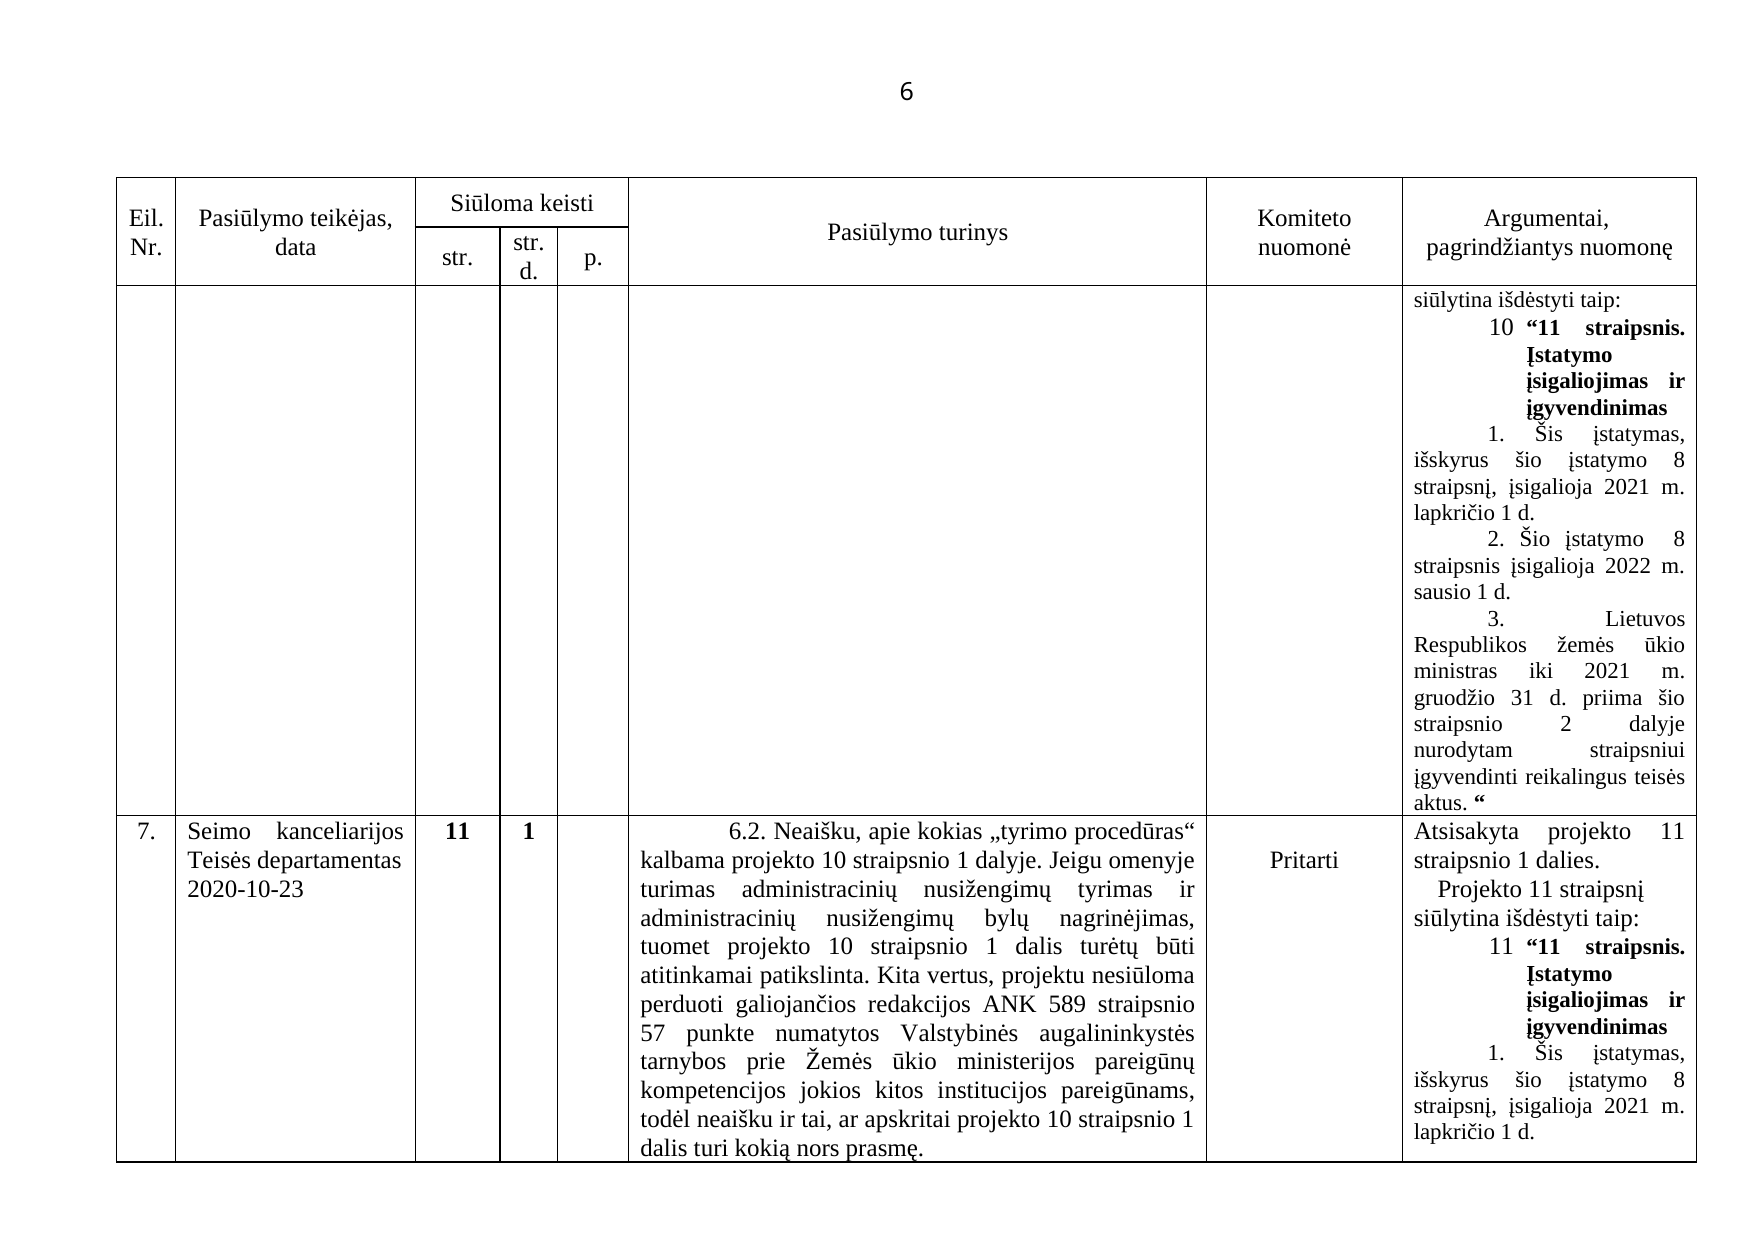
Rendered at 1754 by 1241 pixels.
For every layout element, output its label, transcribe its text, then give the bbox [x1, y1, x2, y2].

table_header Pasiūlymo turinys [629, 178, 1206, 285]
table_cell Seimo kanceliarijos Teisės departamentas 2020-10-23 [176, 816, 415, 1161]
table_cell 1 [501, 816, 557, 1161]
table_cell 11 [416, 816, 499, 1161]
table_cell [1207, 286, 1402, 815]
table_header Argumentai, pagrindžiantys nuomonę [1403, 178, 1696, 285]
table_header Siūloma keisti [416, 178, 628, 226]
table_header Komiteto nuomonė [1207, 178, 1402, 285]
table_cell str. d. [501, 228, 557, 285]
table_cell Pritarti [1207, 816, 1402, 1161]
table_cell siūlytina išdėstyti taip: “11 straipsnis. Įstatymo įsigaliojimas ir įgyvendinimas 1. Šis įstatymas, išskyrus šio įstatymo 8 straipsnį, įsigalioja 2021 m. lapkričio 1 d. 2. Šio įstatymo 8 straipsnis įsigalioja 2022 m. sausio 1 d. 3. Lietuvos Respublikos žemės ūkio ministras iki 2021 m. gruodžio 31 d. priima šio straipsnio 2 dalyje nurodytam straipsniui įgyvendinti reikalingus teisės aktus. “ [1403, 286, 1696, 815]
table_cell Atsisakyta projekto 11 straipsnio 1 dalies. Projekto 11 straipsnį siūlytina išdėstyti taip: “11 straipsnis. Įstatymo įsigaliojimas ir įgyvendinimas 1. Šis įstatymas, išskyrus šio įstatymo 8 straipsnį, įsigalioja 2021 m. lapkričio 1 d. [1403, 816, 1696, 1161]
table_header Pasiūlymo teikėjas, data [176, 178, 415, 285]
table_cell 7. [117, 816, 175, 1161]
table_cell str. [416, 228, 499, 285]
table_cell [558, 286, 628, 815]
table_cell [629, 286, 1206, 815]
table_cell [416, 286, 499, 815]
table_cell 6.2. Neaišku, apie kokias „tyrimo procedūras“ kalbama projekto 10 straipsnio 1 dalyje. Jeigu omenyje turimas administracinių nusižengimų tyrimas ir administracinių nusižengimų bylų nagrinėjimas, tuomet projekto 10 straipsnio 1 dalis turėtų būti atitinkamai patikslinta. Kita vertus, projektu nesiūloma perduoti galiojančios redakcijos ANK 589 straipsnio 57 punkte numatytos Valstybinės augalininkystės tarnybos prie Žemės ūkio ministerijos pareigūnų kompetencijos jokios kitos institucijos pareigūnams, todėl neaišku ir tai, ar apskritai projekto 10 straipsnio 1 dalis turi kokią nors prasmę. [629, 816, 1206, 1161]
table_cell p. [558, 228, 628, 285]
table_cell [117, 286, 175, 815]
table_header Eil. Nr. [117, 178, 175, 285]
table_cell [558, 816, 628, 1161]
table_cell [176, 286, 415, 815]
table_cell [501, 286, 557, 815]
